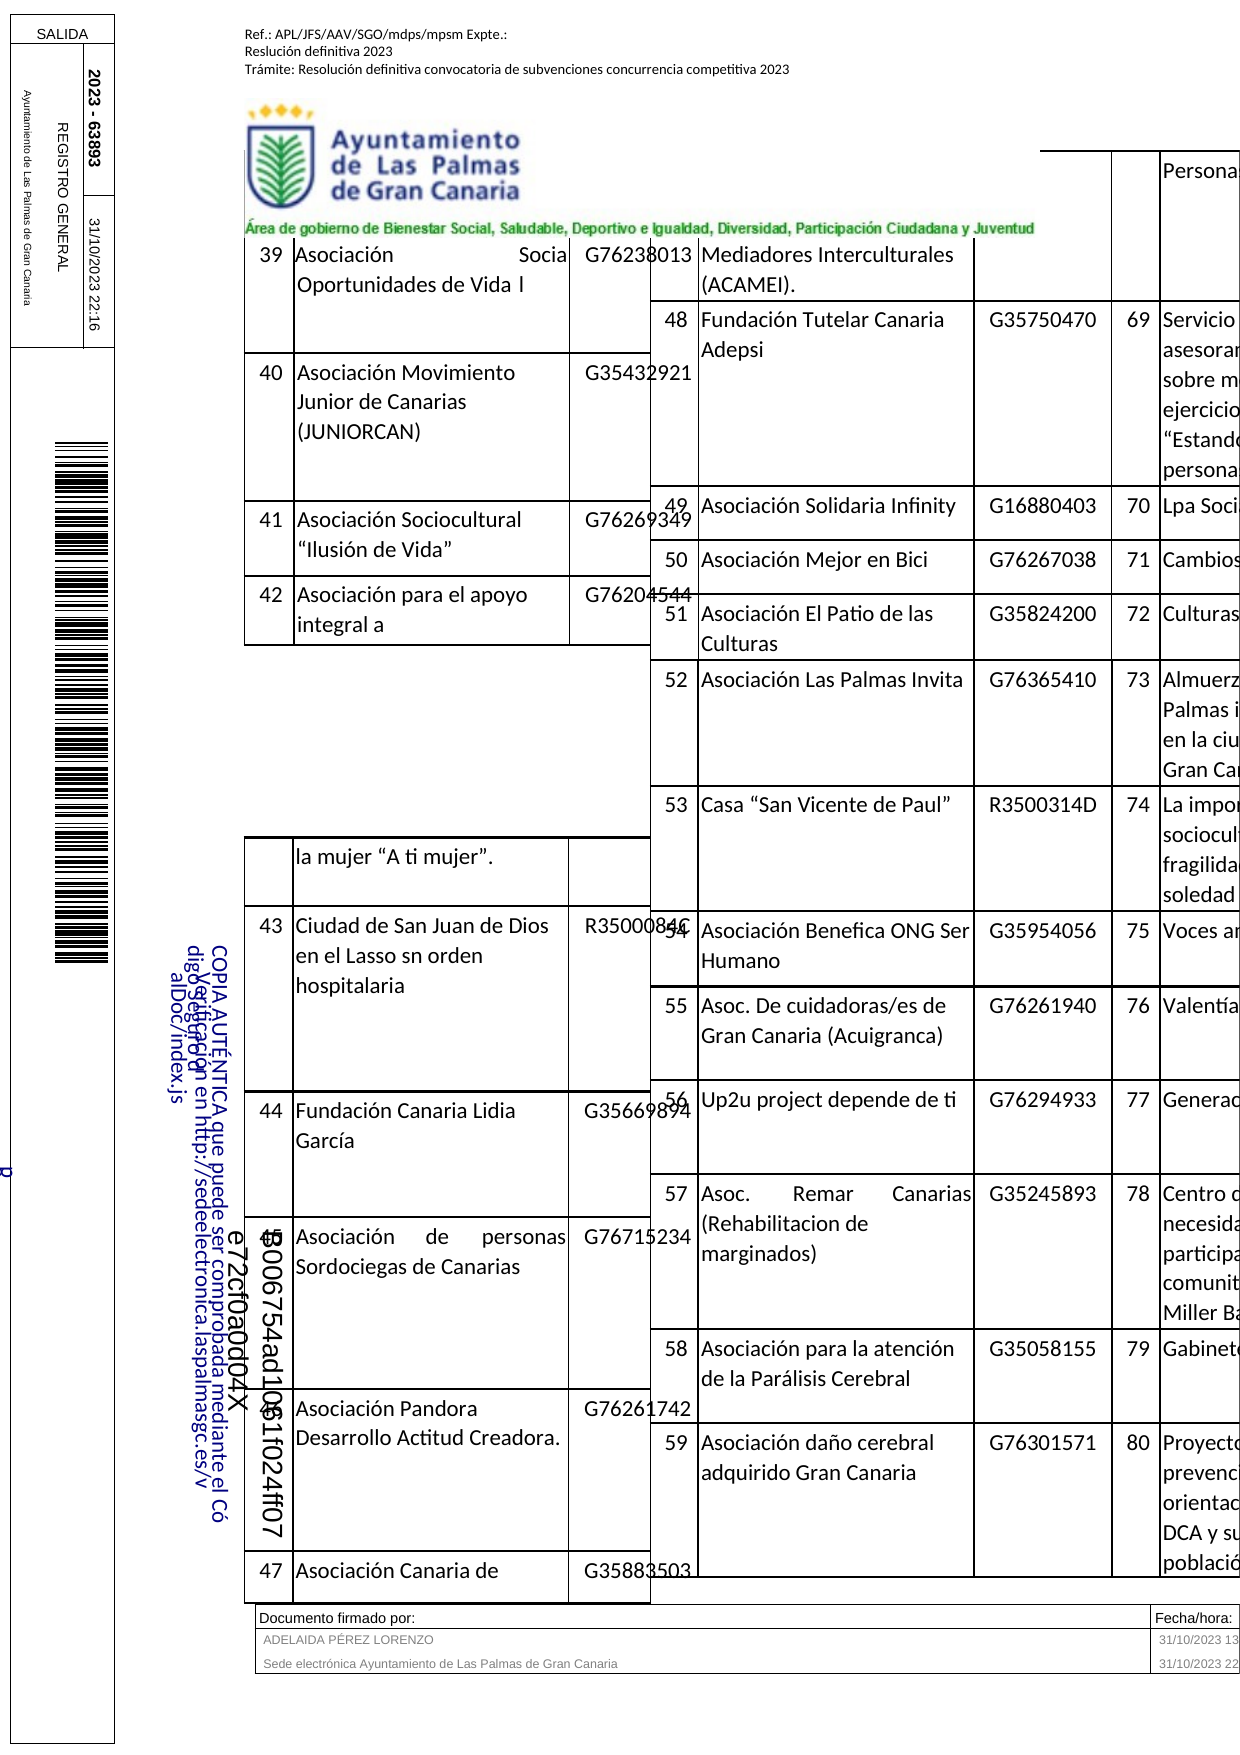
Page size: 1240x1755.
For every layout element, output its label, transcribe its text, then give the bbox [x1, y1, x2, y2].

table_cell 59 [671, 1565, 677, 1576]
table_cell 46 [245, 1390, 292, 1550]
table_cell 49 [651, 487, 698, 539]
table_cell 77 [1113, 1081, 1159, 1173]
table_cell 48 [651, 302, 698, 485]
table_cell 59 [651, 1424, 697, 1576]
table_cell 78 [1113, 1175, 1159, 1328]
table_cell 71 [1112, 541, 1159, 593]
table_cell G76204544 [570, 577, 650, 644]
table_cell Asociación Sociocultural “Ilusión de Vida” [295, 502, 569, 574]
table_cell 74 [1113, 787, 1159, 910]
table_cell Ciudad de San Juan de Dios en el Lasso sn orden hospitalaria [294, 907, 568, 1090]
table_cell G76301571 [975, 1424, 1111, 1576]
table_cell Asociación de personas Sordociegas de Canarias [294, 1218, 568, 1387]
table_cell G76261940 [975, 988, 1111, 1079]
table_cell 39 [245, 238, 293, 352]
table_cell Voces amigas [1161, 912, 1239, 985]
table_cell 54 [651, 912, 697, 985]
table_cell Asociación para el apoyo integral a [295, 577, 569, 644]
table_cell 51 [651, 595, 698, 659]
table_cell G35750470 [975, 302, 1111, 485]
table_cell Asociación Movimiento Junior de Canarias (JUNIORCAN) [295, 354, 569, 499]
table_cell Cambios en cadena [1161, 541, 1239, 593]
table_cell R3500084C [569, 907, 650, 1090]
table_cell Proyecto de información, prevención, asesoramiento y orientación a las personas con DCA y sus familias y a la población de la Ciudad de Las Palmas de Gran Canaria en general [1161, 1424, 1239, 1576]
table_cell 45 [245, 1218, 292, 1387]
table_cell G35883503 [569, 1552, 650, 1602]
table_cell 58 [651, 1330, 697, 1422]
table_cell G76261742 [569, 1390, 650, 1550]
table_cell Servicio de Atención Integral a Personas Inmigrantes. [1161, 152, 1239, 299]
table_cell 68 [1112, 152, 1159, 299]
table_cell G35245893 [975, 1175, 1111, 1328]
table_cell Asoc. De cuidadoras/es de Gran Canaria (Acuigranca) [699, 988, 973, 1079]
table_cell G35883503 [975, 152, 1111, 299]
table_cell G35824200 [975, 595, 1111, 659]
table_cell G76715234 [569, 1218, 650, 1387]
table_cell Asociación Canaria de [294, 1552, 568, 1602]
table_cell 72 [1112, 595, 1159, 659]
table_cell G76267038 [975, 541, 1111, 593]
table_header [569, 839, 650, 905]
table_cell 55 [651, 988, 697, 1079]
table_cell Asociación Solidaria Infinity [699, 487, 973, 539]
table_cell Asociación El Patio de las Culturas [699, 595, 973, 659]
table_cell 79 [1113, 1330, 1159, 1422]
table_cell 44 [245, 1093, 292, 1216]
table_cell Social [527, 238, 569, 352]
table_cell Asociación Las Palmas Invita [699, 661, 973, 784]
table_cell G35954056 [975, 912, 1111, 985]
table_cell 50 [651, 541, 698, 593]
table_cell G35432921 [570, 354, 650, 499]
table_cell Valentía en el tiempo [1161, 988, 1239, 1079]
table_cell Fundación Tutelar Canaria Adepsi [699, 302, 973, 485]
table_cell Up2u project depende de ti [699, 1081, 973, 1173]
table_cell 75 [1113, 912, 1159, 985]
table_cell G76294933 [975, 1081, 1111, 1173]
table_cell Fundación Canaria Lidia García [294, 1093, 568, 1216]
table_cell 43 [245, 907, 292, 1090]
table_cell Asoc. Remar Canarias (Rehabilitacion de marginados) [699, 1175, 973, 1328]
table_cell Generacciones [1161, 1081, 1239, 1173]
table_cell Centro de atención de las necesidades básicas y participación social comunitaria en el barrio de Miller Bajo [1161, 1175, 1239, 1328]
table_cell Asociación Pandora Desarrollo Actitud Creadora. [294, 1390, 568, 1550]
table_cell Almuerzos familiares Las Palmas invita para residentes en la ciudad de Las Palmas de Gran Canaria [1161, 661, 1239, 784]
table_cell Servicio de información y asesoramiento especializado sobre medidas de apoyo al ejercicio a la capacidad jurídica: “Estando cerca de las personas” [1161, 302, 1239, 485]
table_cell 70 [1112, 487, 1159, 539]
table_header [245, 839, 292, 905]
table_cell 52 [651, 661, 697, 784]
table_cell Asociación Oportunidades de Vida [295, 238, 527, 352]
table_cell Asociación Mejor en Bici [699, 541, 973, 593]
table_cell 56 [651, 1081, 697, 1173]
table_cell 76 [1113, 988, 1159, 1079]
table_cell La importancia del animador sociocultural para prevenir fragilidad social. Evitemos la soledad no deseada [1161, 787, 1239, 910]
table_cell R3500314D [975, 787, 1111, 910]
table_cell 42 [245, 577, 293, 644]
table_cell G35669894 [569, 1093, 650, 1216]
table_cell G76365410 [975, 661, 1111, 784]
table_cell Culturas en movimiento [1161, 595, 1239, 659]
table_cell Asociación para la atención de la Parálisis Cerebral [699, 1330, 973, 1422]
table_cell Asociación Benefica ONG Ser Humano [699, 912, 973, 985]
table_cell G76238013 [570, 238, 650, 352]
table_cell 69 [1112, 302, 1159, 485]
table_cell Casa “San Vicente de Paul” [699, 787, 973, 910]
table_cell 80 [1113, 1424, 1159, 1576]
table_cell 47 [245, 1552, 292, 1602]
table_cell 53 [651, 787, 697, 910]
table_cell Asociación daño cerebral adquirido Gran Canaria [699, 1424, 973, 1576]
table_cell Mediadores Interculturales (ACAMEI). [699, 238, 973, 299]
table_cell G16880403 [975, 487, 1111, 539]
table_header la mujer “A ti mujer”. [294, 839, 568, 905]
table_cell 40 [245, 354, 293, 499]
table_cell G35058155 [975, 1330, 1111, 1422]
table_cell Gabinete de Orientación [1161, 1330, 1239, 1422]
table_cell 41 [245, 502, 293, 574]
table_cell G76269349 [570, 502, 650, 574]
table_cell Lpa Social Música para todos [1161, 487, 1239, 539]
table_cell 57 [651, 1175, 697, 1328]
table_cell 73 [1113, 661, 1159, 784]
table_cell 47 [651, 238, 698, 299]
